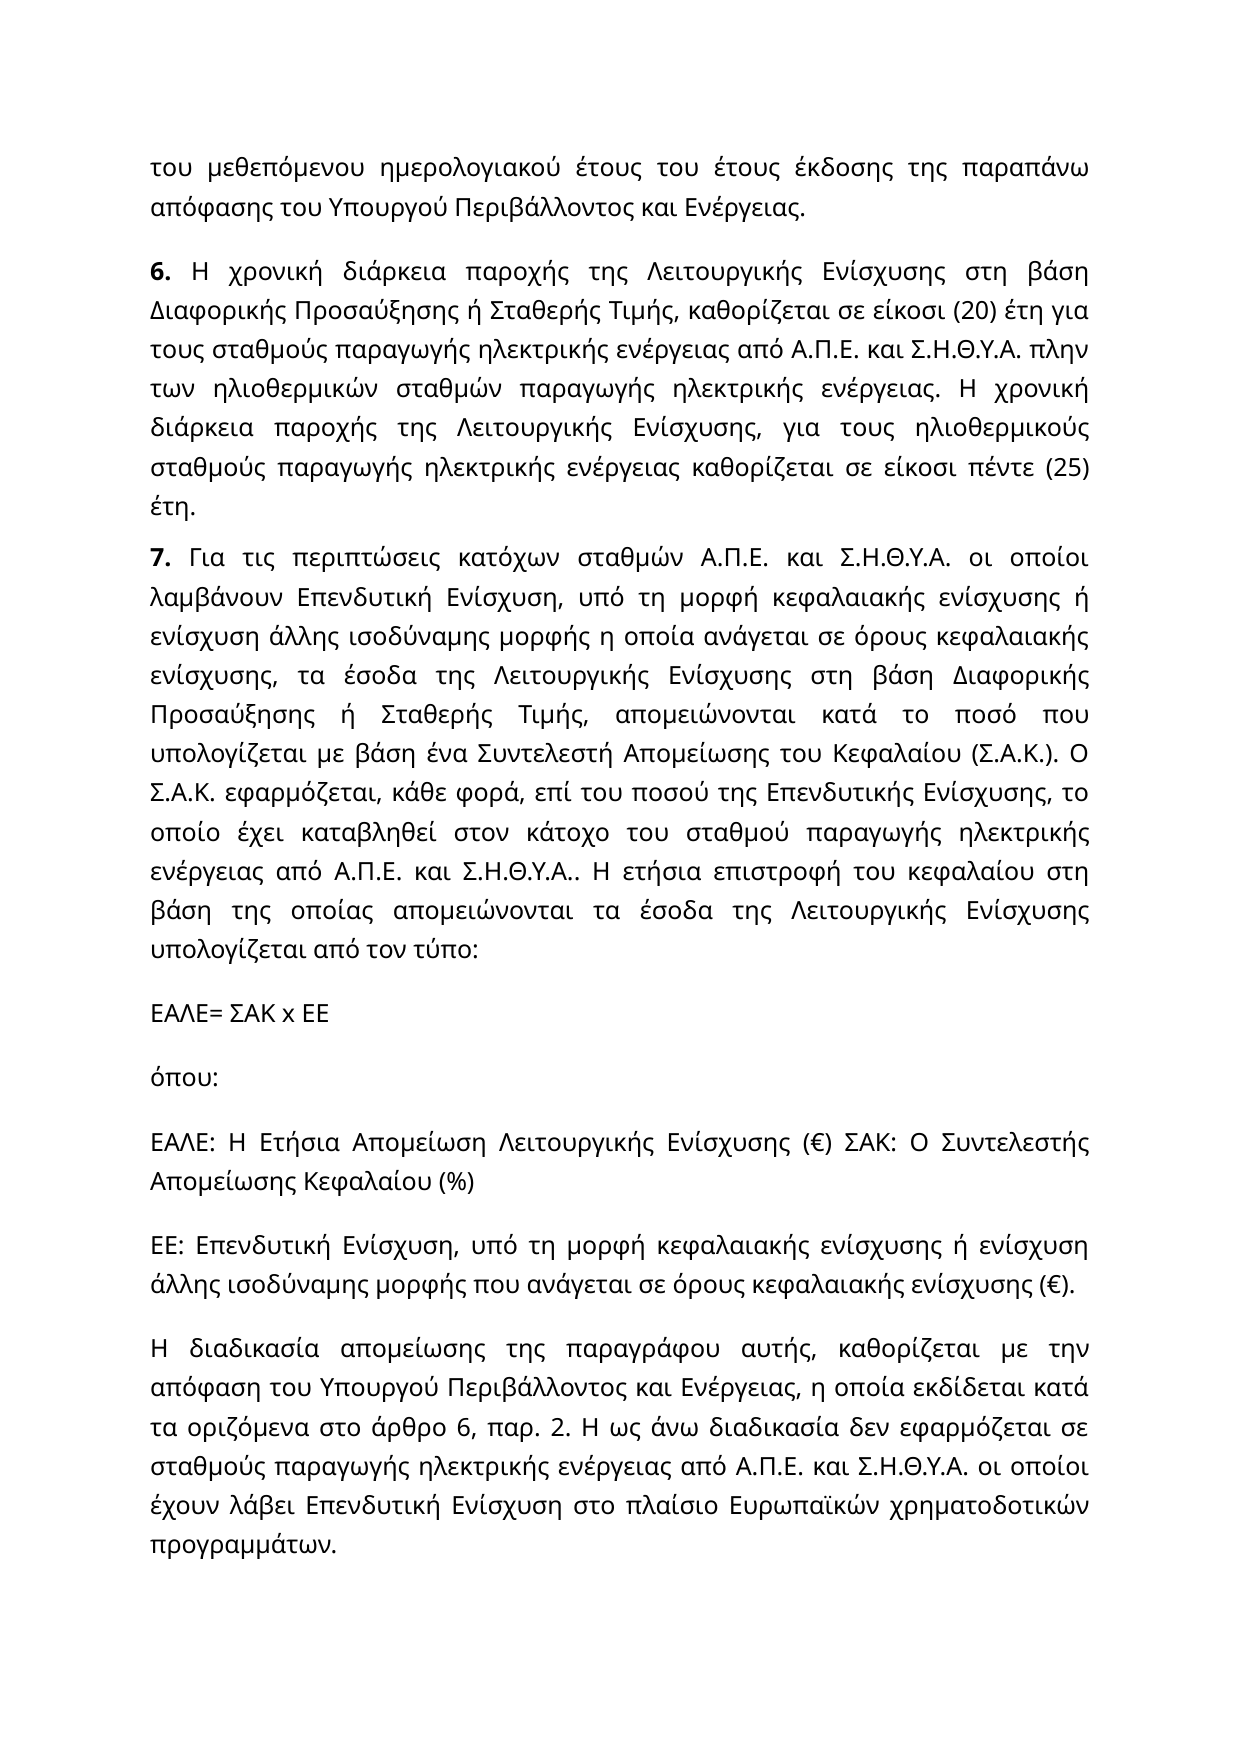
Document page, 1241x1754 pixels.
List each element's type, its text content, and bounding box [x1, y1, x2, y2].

text του μεθεπόμενου ημερολογιακού έτους του έτους έκδοσης της παραπάνω απόφασης του Υπουργού Περιβάλλοντος και Ενέργειας. [150, 150, 1090, 223]
text 6. Η χρονική διάρκεια παροχής της Λειτουργικής Ενίσχυσης στη βάση Διαφορικής Προσαύξησης ή Σταθερής Τιμής, καθορίζεται σε είκοσι (20) έτη για τους σταθμούς παραγωγής ηλεκτρικής ενέργειας από Α.Π.Ε. και Σ.Η.Θ.Υ.Α. πλην των ηλιοθερμικών σταθμών παραγωγής ηλεκτρικής ενέργειας. Η χρονική διάρκεια παροχής της Λειτουργικής Ενίσχυσης, για τους ηλιοθερμικούς σταθμούς παραγωγής ηλεκτρικής ενέργειας καθορίζεται σε είκοσι πέντε (25) έτη. [150, 253, 1090, 522]
text Η διαδικασία απομείωσης της παραγράφου αυτής, καθορίζεται με την απόφαση του Υπουργού Περιβάλλοντος και Ενέργειας, η οποία εκδίδεται κατά τα οριζόμενα στο άρθρο 6, παρ. 2. Η ως άνω διαδικασία δεν εφαρμόζεται σε σταθμούς παραγωγής ηλεκτρικής ενέργειας από Α.Π.Ε. και Σ.Η.Θ.Υ.Α. οι οποίοι έχουν λάβει Επενδυτική Ενίσχυση στο πλαίσιο Ευρωπαϊκών χρηματοδοτικών προγραμμάτων. [150, 1331, 1090, 1561]
text 7. Για τις περιπτώσεις κατόχων σταθμών Α.Π.Ε. και Σ.Η.Θ.Υ.Α. οι οποίοι λαμβάνουν Επενδυτική Ενίσχυση, υπό τη μορφή κεφαλαιακής ενίσχυσης ή ενίσχυση άλλης ισοδύναμης μορφής η οποία ανάγεται σε όρους κεφαλαιακής ενίσχυσης, τα έσοδα της Λειτουργικής Ενίσχυσης στη βάση Διαφορικής Προσαύξησης ή Σταθερής Τιμής, απομειώνονται κατά το ποσό που υπολογίζεται με βάση ένα Συντελεστή Απομείωσης του Κεφαλαίου (Σ.Α.Κ.). Ο Σ.Α.Κ. εφαρμόζεται, κάθε φορά, επί του ποσού της Επενδυτικής Ενίσχυσης, το οποίο έχει καταβληθεί στον κάτοχο του σταθμού παραγωγής ηλεκτρικής ενέργειας από Α.Π.Ε. και Σ.Η.Θ.Υ.Α.. Η ετήσια επιστροφή του κεφαλαίου στη βάση της οποίας απομειώνονται τα έσοδα της Λειτουργικής Ενίσχυσης υπολογίζεται από τον τύπο: [150, 540, 1090, 966]
text ΕΕ: Επενδυτική Ενίσχυση, υπό τη μορφή κεφαλαιακής ενίσχυσης ή ενίσχυση άλλης ισοδύναμης μορφής που ανάγεται σε όρους κεφαλαιακής ενίσχυσης (€). [150, 1227, 1090, 1301]
text ΕΑΛΕ: Η Ετήσια Απομείωση Λειτουργικής Ενίσχυσης (€) ΣΑΚ: Ο Συντελεστής Απομείωσης Κεφαλαίου (%) [150, 1124, 1090, 1197]
text ΕΑΛΕ= ΣΑΚ x ΕΕ [150, 996, 1090, 1030]
text όπου: [150, 1060, 1090, 1094]
